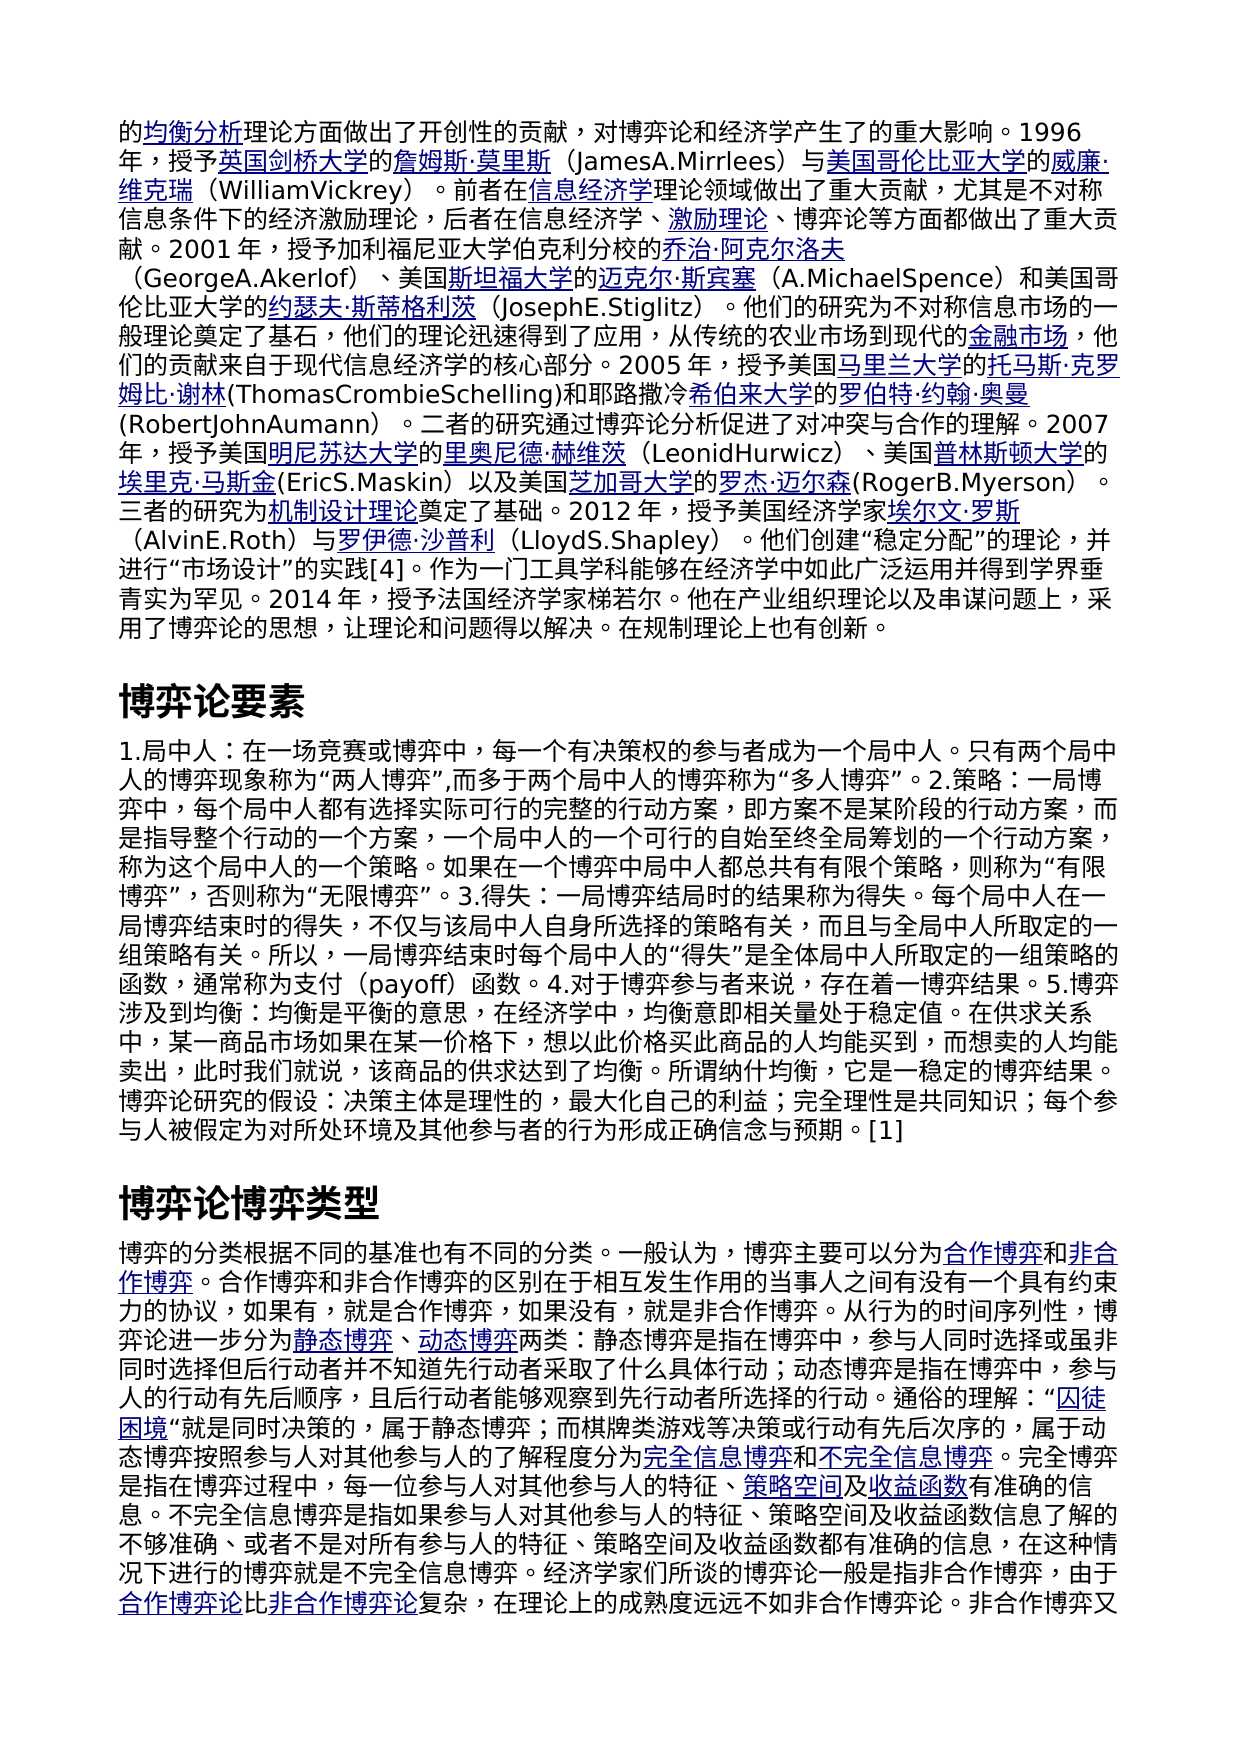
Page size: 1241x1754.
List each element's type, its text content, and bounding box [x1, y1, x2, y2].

subtitle 博弈论要素 [118, 681, 1122, 724]
subtitle 博弈论博弈类型 [118, 1183, 1122, 1226]
text 的均衡分析理论方面做出了开创性的贡献，对博弈论和经济学产生了的重大影响。1996年，授予英国剑桥大学的詹姆斯·莫里斯（JamesA.Mirrlees）与美国哥伦比亚大学的威廉·维克瑞（WilliamVickrey）。前者在信息经济学理论领域做出了重大贡献，尤其是不对称信息条件下的经济激励理论，后者在信息经济学、激励理论、博弈论等方面都做出了重大贡献。2001年，授予加利福尼亚大学伯克利分校的乔治·阿克尔洛夫（GeorgeA.Akerlof）、美国斯坦福大学的迈克尔·斯宾塞（A.MichaelSpence）和美国哥伦比亚大学的约瑟夫·斯蒂格利茨（JosephE.Stiglitz）。他们的研究为不对称信息市场的一般理论奠定了基石，他们的理论迅速得到了应用，从传统的农业市场到现代的金融市场，他们的贡献来自于现代信息经济学的核心部分。2005年，授予美国马里兰大学的托马斯·克罗姆比·谢林(ThomasCrombieSchelling)和耶路撒冷希伯来大学的罗伯特·约翰·奥曼(RobertJohnAumann）。二者的研究通过博弈论分析促进了对冲突与合作的理解。2007年，授予美国明尼苏达大学的里奥尼德·赫维茨（LeonidHurwicz）、美国普林斯顿大学的埃里克·马斯金(EricS.Maskin）以及美国芝加哥大学的罗杰·迈尔森(RogerB.Myerson）。三者的研究为机制设计理论奠定了基础。2012年，授予美国经济学家埃尔文·罗斯（AlvinE.Roth）与罗伊德·沙普利（LloydS.Shapley）。他们创建“稳定分配”的理论，并进行“市场设计”的实践[4]。作为一门工具学科能够在经济学中如此广泛运用并得到学界垂青实为罕见。2014年，授予法国经济学家梯若尔。他在产业组织理论以及串谋问题上，采用了博弈论的思想，让理论和问题得以解决。在规制理论上也有创新。 [118, 118, 1122, 643]
text 博弈的分类根据不同的基准也有不同的分类。一般认为，博弈主要可以分为合作博弈和非合作博弈。合作博弈和非合作博弈的区别在于相互发生作用的当事人之间有没有一个具有约束力的协议，如果有，就是合作博弈，如果没有，就是非合作博弈。从行为的时间序列性，博弈论进一步分为静态博弈、动态博弈两类：静态博弈是指在博弈中，参与人同时选择或虽非同时选择但后行动者并不知道先行动者采取了什么具体行动；动态博弈是指在博弈中，参与人的行动有先后顺序，且后行动者能够观察到先行动者所选择的行动。通俗的理解：“囚徒困境“就是同时决策的，属于静态博弈；而棋牌类游戏等决策或行动有先后次序的，属于动态博弈按照参与人对其他参与人的了解程度分为完全信息博弈和不完全信息博弈。完全博弈是指在博弈过程中，每一位参与人对其他参与人的特征、策略空间及收益函数有准确的信息。不完全信息博弈是指如果参与人对其他参与人的特征、策略空间及收益函数信息了解的不够准确、或者不是对所有参与人的特征、策略空间及收益函数都有准确的信息，在这种情况下进行的博弈就是不完全信息博弈。经济学家们所谈的博弈论一般是指非合作博弈，由于合作博弈论比非合作博弈论复杂，在理论上的成熟度远远不如非合作博弈论。非合作博弈又 [118, 1239, 1122, 1618]
text 1.局中人：在一场竞赛或博弈中，每一个有决策权的参与者成为一个局中人。只有两个局中人的博弈现象称为“两人博弈”,而多于两个局中人的博弈称为“多人博弈”。2.策略：一局博弈中，每个局中人都有选择实际可行的完整的行动方案，即方案不是某阶段的行动方案，而是指导整个行动的一个方案，一个局中人的一个可行的自始至终全局筹划的一个行动方案，称为这个局中人的一个策略。如果在一个博弈中局中人都总共有有限个策略，则称为“有限博弈”，否则称为“无限博弈”。3.得失：一局博弈结局时的结果称为得失。每个局中人在一局博弈结束时的得失，不仅与该局中人自身所选择的策略有关，而且与全局中人所取定的一组策略有关。所以，一局博弈结束时每个局中人的“得失”是全体局中人所取定的一组策略的函数，通常称为支付（payoff）函数。4.对于博弈参与者来说，存在着一博弈结果。5.博弈涉及到均衡：均衡是平衡的意思，在经济学中，均衡意即相关量处于稳定值。在供求关系中，某一商品市场如果在某一价格下，想以此价格买此商品的人均能买到，而想卖的人均能卖出，此时我们就说，该商品的供求达到了均衡。所谓纳什均衡，它是一稳定的博弈结果。博弈论研究的假设：决策主体是理性的，最大化自己的利益；完全理性是共同知识；每个参与人被假定为对所处环境及其他参与者的行为形成正确信念与预期。[1] [118, 737, 1122, 1145]
